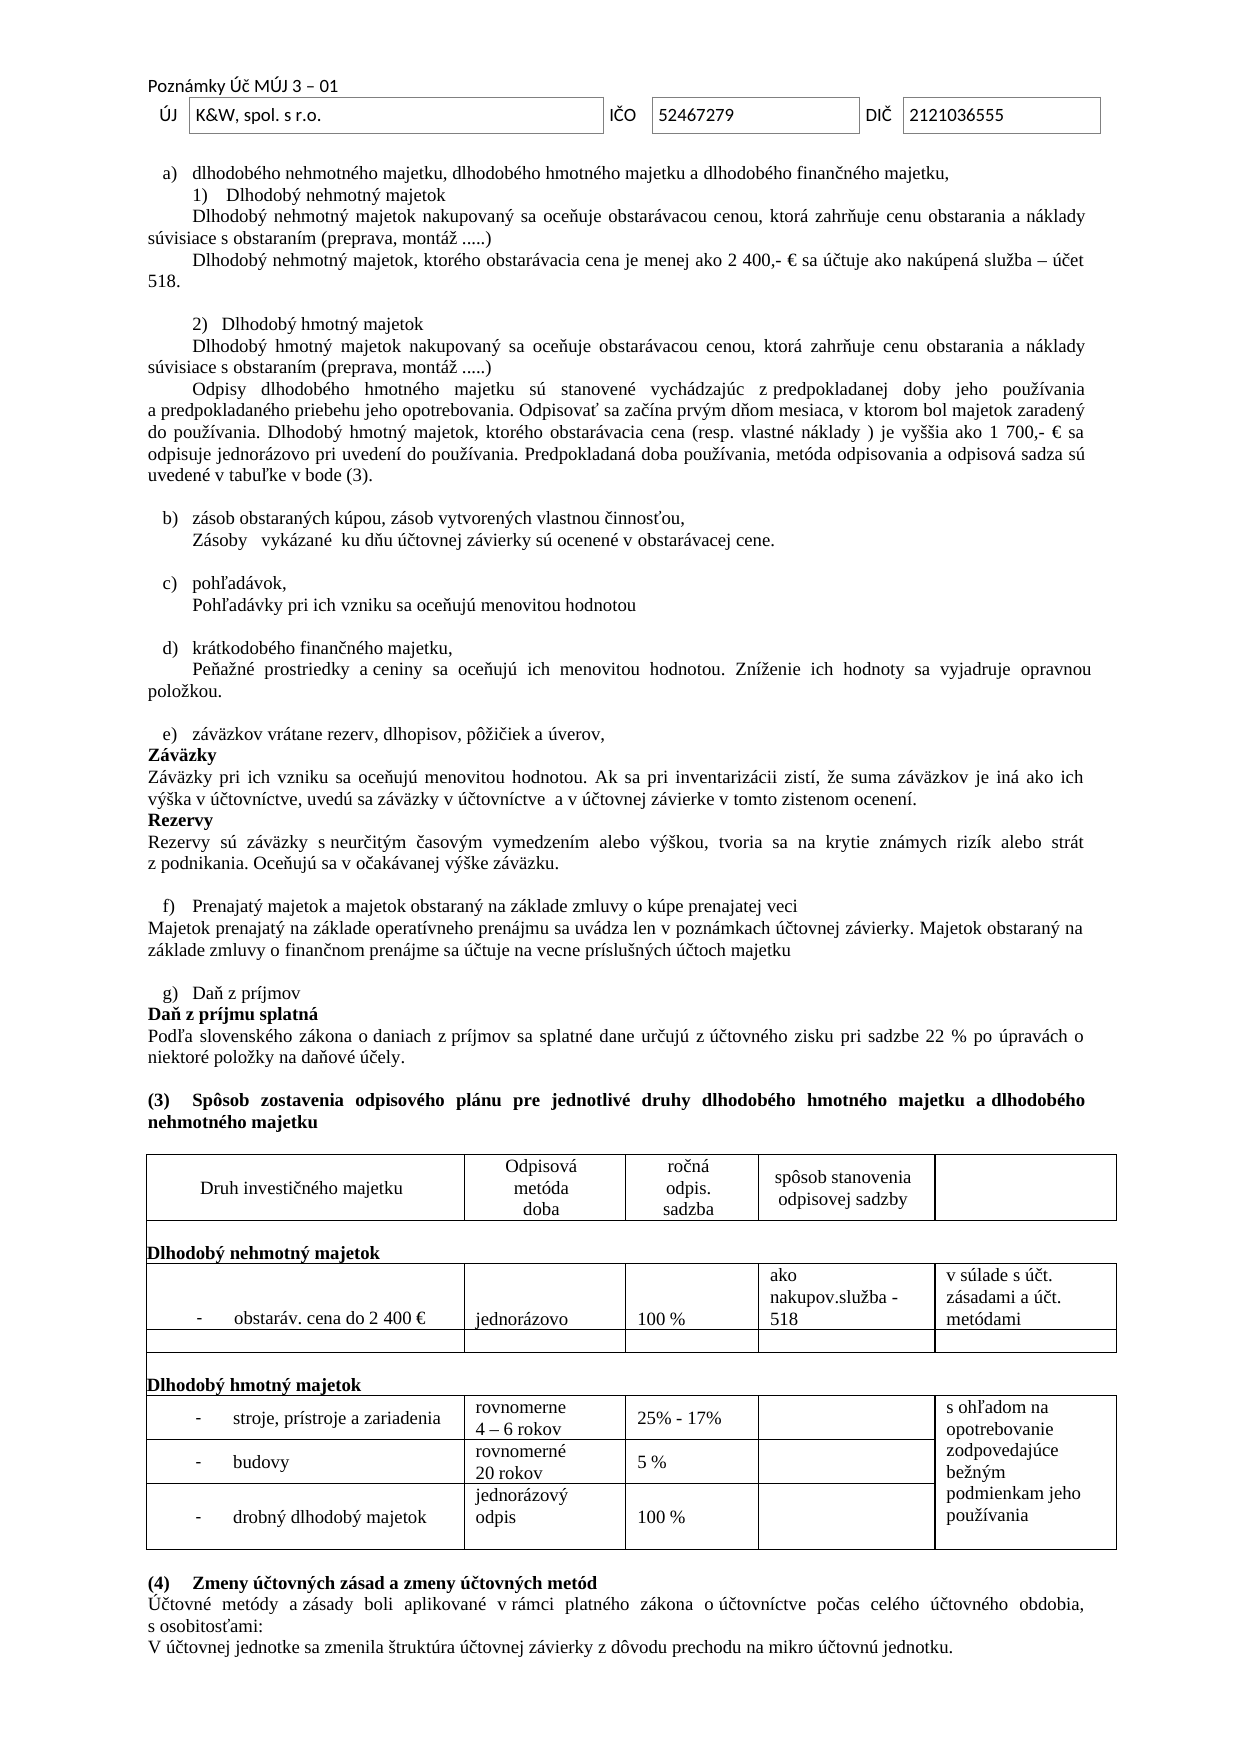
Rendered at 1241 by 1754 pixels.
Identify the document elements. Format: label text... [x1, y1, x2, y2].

text (4) Zmeny účtovných zásad a zmeny účtovných metód [148, 1572, 1085, 1593]
text Odpisy dlhodobého hmotného majetku sú stanovené vychádzajúc z predpokladanej doby jeho používania a predpokladaného priebehu jeho opotrebovania. Odpisovať sa začína prvým dňom mesiaca, v ktorom bol majetok zaradený do používania. Dlhodobý hmotný majetok, ktorého obstarávacia cena (resp. vlastné náklady ) je vyššia ako 1 700,- € sa odpisuje jednorázovo pri uvedení do používania. Predpokladaná doba používania, metóda odpisovania a odpisová sadza sú uvedené v tabuľke v bode (3). [148, 378, 1085, 486]
text Záväzky pri ich vzniku sa oceňujú menovitou hodnotou. Ak sa pri inventarizácii zistí, že suma záväzkov je iná ako ich výška v účtovníctve, uvedú sa záväzky v účtovníctve a v účtovnej závierke v tomto zistenom ocenení. [148, 766, 1085, 809]
text Majetok prenajatý na základe operatívneho prenájmu sa uvádza len v poznámkach účtovnej závierky. Majetok obstaraný na základe zmluvy o finančnom prenájme sa účtuje na vecne príslušných účtoch majetku [148, 917, 1085, 960]
text Dlhodobý nehmotný majetok nakupovaný sa oceňuje obstarávacou cenou, ktorá zahrňuje cenu obstarania a náklady súvisiace s obstaraním (preprava, montáž .....) [148, 205, 1085, 248]
table_cell Dlhodobý hmotný majetok [147, 1353, 1043, 1395]
text Rezervy sú záväzky s neurčitým časovým vymedzením alebo výškou, tvoria sa na krytie známych rizík alebo strát z podnikania. Oceňujú sa v očakávanej výške záväzku. [148, 831, 1085, 874]
table_cell ako nakupov.služba - 518 [759, 1264, 934, 1329]
table_cell budovy [147, 1440, 464, 1483]
table_cell rovnomerne 4 – 6 rokov [465, 1396, 625, 1439]
text e) záväzkov vrátane rezerv, dlhopisov, pôžičiek a úverov, [148, 723, 1085, 744]
table_cell [1043, 1353, 1111, 1395]
text Dlhodobý nehmotný majetok, ktorého obstarávacia cena je menej ako 2 400,- € sa účtuje ako nakúpená služba – účet 518. [148, 248, 1085, 292]
table_cell [626, 1330, 758, 1352]
table_header Odpisová metóda doba [465, 1155, 625, 1220]
text (3) Spôsob zostavenia odpisového plánu pre jednotlivé druhy dlhodobého hmotného majetku a dlhodobého nehmotného majetku [148, 1089, 1085, 1132]
table_cell rovnomerné 20 rokov [465, 1440, 625, 1483]
table_cell jednorázový odpis [465, 1484, 625, 1549]
table_header spôsob stanovenia odpisovej sadzby [759, 1155, 934, 1220]
table_cell [147, 1330, 464, 1352]
table_cell [759, 1330, 934, 1352]
text Daň z príjmu splatná [148, 1003, 1085, 1025]
table_cell Dlhodobý nehmotný majetok [147, 1221, 1043, 1263]
table_header [936, 1155, 1116, 1220]
text Peňažné prostriedky a ceniny sa oceňujú ich menovitou hodnotou. Zníženie ich hodnoty sa vyjadruje opravnou položkou. [148, 658, 1093, 701]
text 2) Dlhodobý hmotný majetok [148, 313, 1093, 335]
table_cell 25% - 17% [626, 1396, 758, 1439]
table_cell 5 % [626, 1440, 758, 1483]
text Zásoby vykázané ku dňu účtovnej závierky sú ocenené v obstarávacej cene. [148, 529, 1085, 550]
text Záväzky [148, 744, 1085, 766]
text Pohľadávky pri ich vzniku sa oceňujú menovitou hodnotou [148, 593, 1085, 615]
table_cell [759, 1396, 934, 1439]
table_cell [1111, 1221, 1116, 1263]
text 1) Dlhodobý nehmotný majetok [148, 184, 1093, 205]
text Podľa slovenského zákona o daniach z príjmov sa splatné dane určujú z účtovného zisku pri sadzbe 22 % po úpravách o niektoré položky na daňové účely. [148, 1025, 1085, 1068]
table_cell [1043, 1221, 1111, 1263]
table_cell [936, 1330, 1116, 1352]
table_cell jednorázovo [465, 1264, 625, 1329]
table_header Druh investičného majetku [147, 1155, 464, 1220]
table_cell s ohľadom na opotrebovanie zodpovedajúce bežným podmienkam jeho používania [936, 1396, 1116, 1549]
table_cell [1111, 1353, 1116, 1395]
text f) Prenajatý majetok a majetok obstaraný na základe zmluvy o kúpe prenajatej veci [148, 895, 1085, 917]
table_cell drobný dlhodobý majetok [147, 1484, 464, 1549]
text V účtovnej jednotke sa zmenila štruktúra účtovnej závierky z dôvodu prechodu na mikro účtovnú jednotku. [148, 1636, 1085, 1658]
text Rezervy [148, 809, 1085, 831]
text a) dlhodobého nehmotného majetku, dlhodobého hmotného majetku a dlhodobého finančného majetku, [148, 162, 1093, 184]
table_cell stroje, prístroje a zariadenia [147, 1396, 464, 1439]
text b) zásob obstaraných kúpou, zásob vytvorených vlastnou činnosťou, [148, 507, 1085, 529]
table_cell [465, 1330, 625, 1352]
table_cell v súlade s účt. zásadami a účt. metódami [936, 1264, 1116, 1329]
table_cell obstaráv. cena do 2 400 € [147, 1264, 464, 1329]
text Účtovné metódy a zásady boli aplikované v rámci platného zákona o účtovníctve počas celého účtovného obdobia, s osobitosťami: [148, 1593, 1085, 1636]
text g) Daň z príjmov [148, 982, 1085, 1003]
table_cell [759, 1484, 934, 1549]
table_header ročná odpis. sadzba [626, 1155, 758, 1220]
table_cell 100 % [626, 1484, 758, 1549]
text c) pohľadávok, [148, 572, 1085, 593]
text d) krátkodobého finančného majetku, [148, 637, 1085, 658]
table_cell 100 % [626, 1264, 758, 1329]
table_cell [759, 1440, 934, 1483]
text Dlhodobý hmotný majetok nakupovaný sa oceňuje obstarávacou cenou, ktorá zahrňuje cenu obstarania a náklady súvisiace s obstaraním (preprava, montáž .....) [148, 335, 1085, 378]
